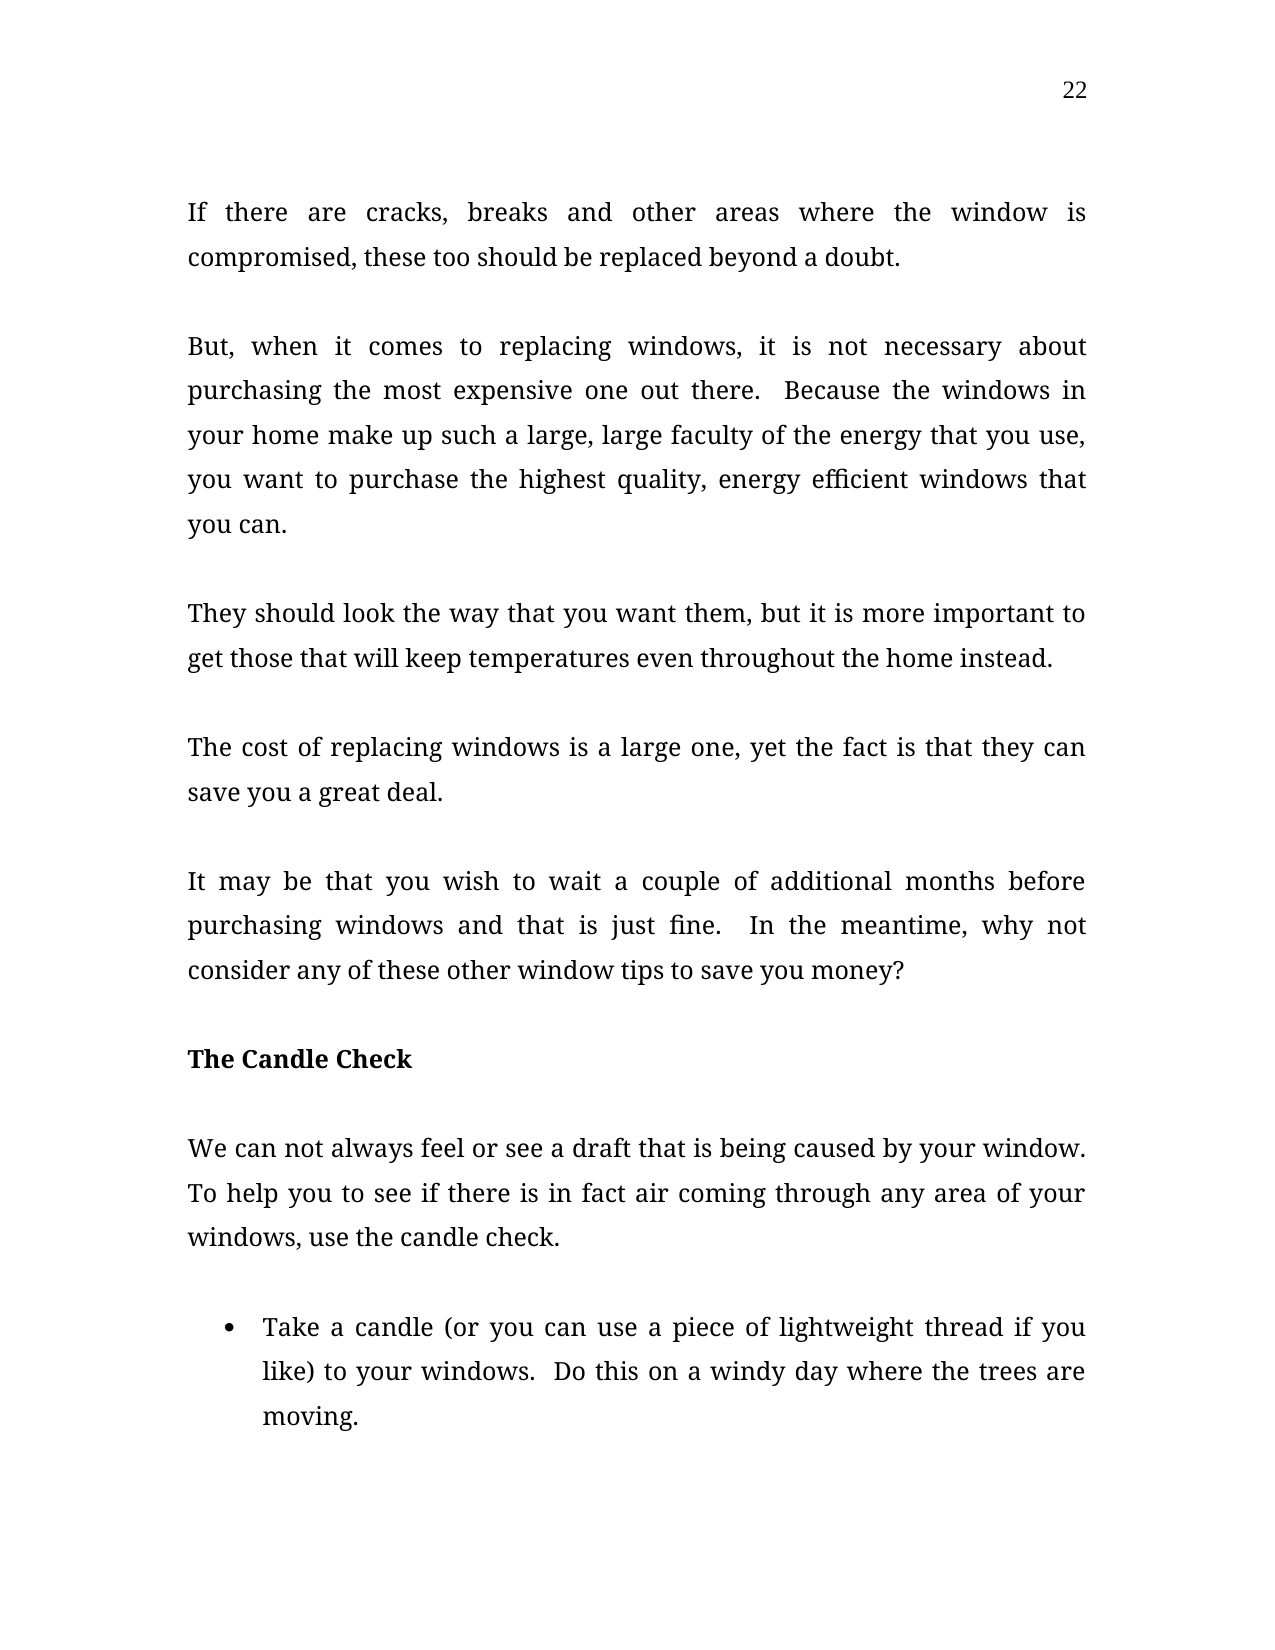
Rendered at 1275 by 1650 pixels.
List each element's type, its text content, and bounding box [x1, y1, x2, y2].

text We can not always feel or see a draft that is being caused by your window. To help you to see if there is in fact air coming through any area of your windows, use the candle check. [187, 1131, 1087, 1254]
list Take a candle (or you can use a piece of lightweight thread if you like) to your windows. Do this on a windy day where the trees are moving. [225, 1309, 1087, 1432]
text The cost of replacing windows is a large one, yet the fact is that they can save you a great deal. [187, 729, 1087, 808]
text It may be that you wish to wait a couple of additional months before purchasing windows and that is just fine. In the meantime, why not consider any of these other window tips to save you money? [187, 863, 1087, 987]
text The Candle Check [187, 1042, 1087, 1076]
text If there are cracks, breaks and other areas where the window is compromised, these too should be replaced beyond a doubt. [187, 150, 1087, 273]
text They should look the way that you want them, but it is more important to get those that will keep temperatures even throughout the home instead. [187, 596, 1087, 674]
text But, when it comes to replacing windows, it is not necessary about purchasing the most expensive one out there. Because the windows in your home make up such a large, large faculty of the energy that you use, you want to purchase the highest quality, energy efficient windows that you can. [187, 328, 1087, 541]
